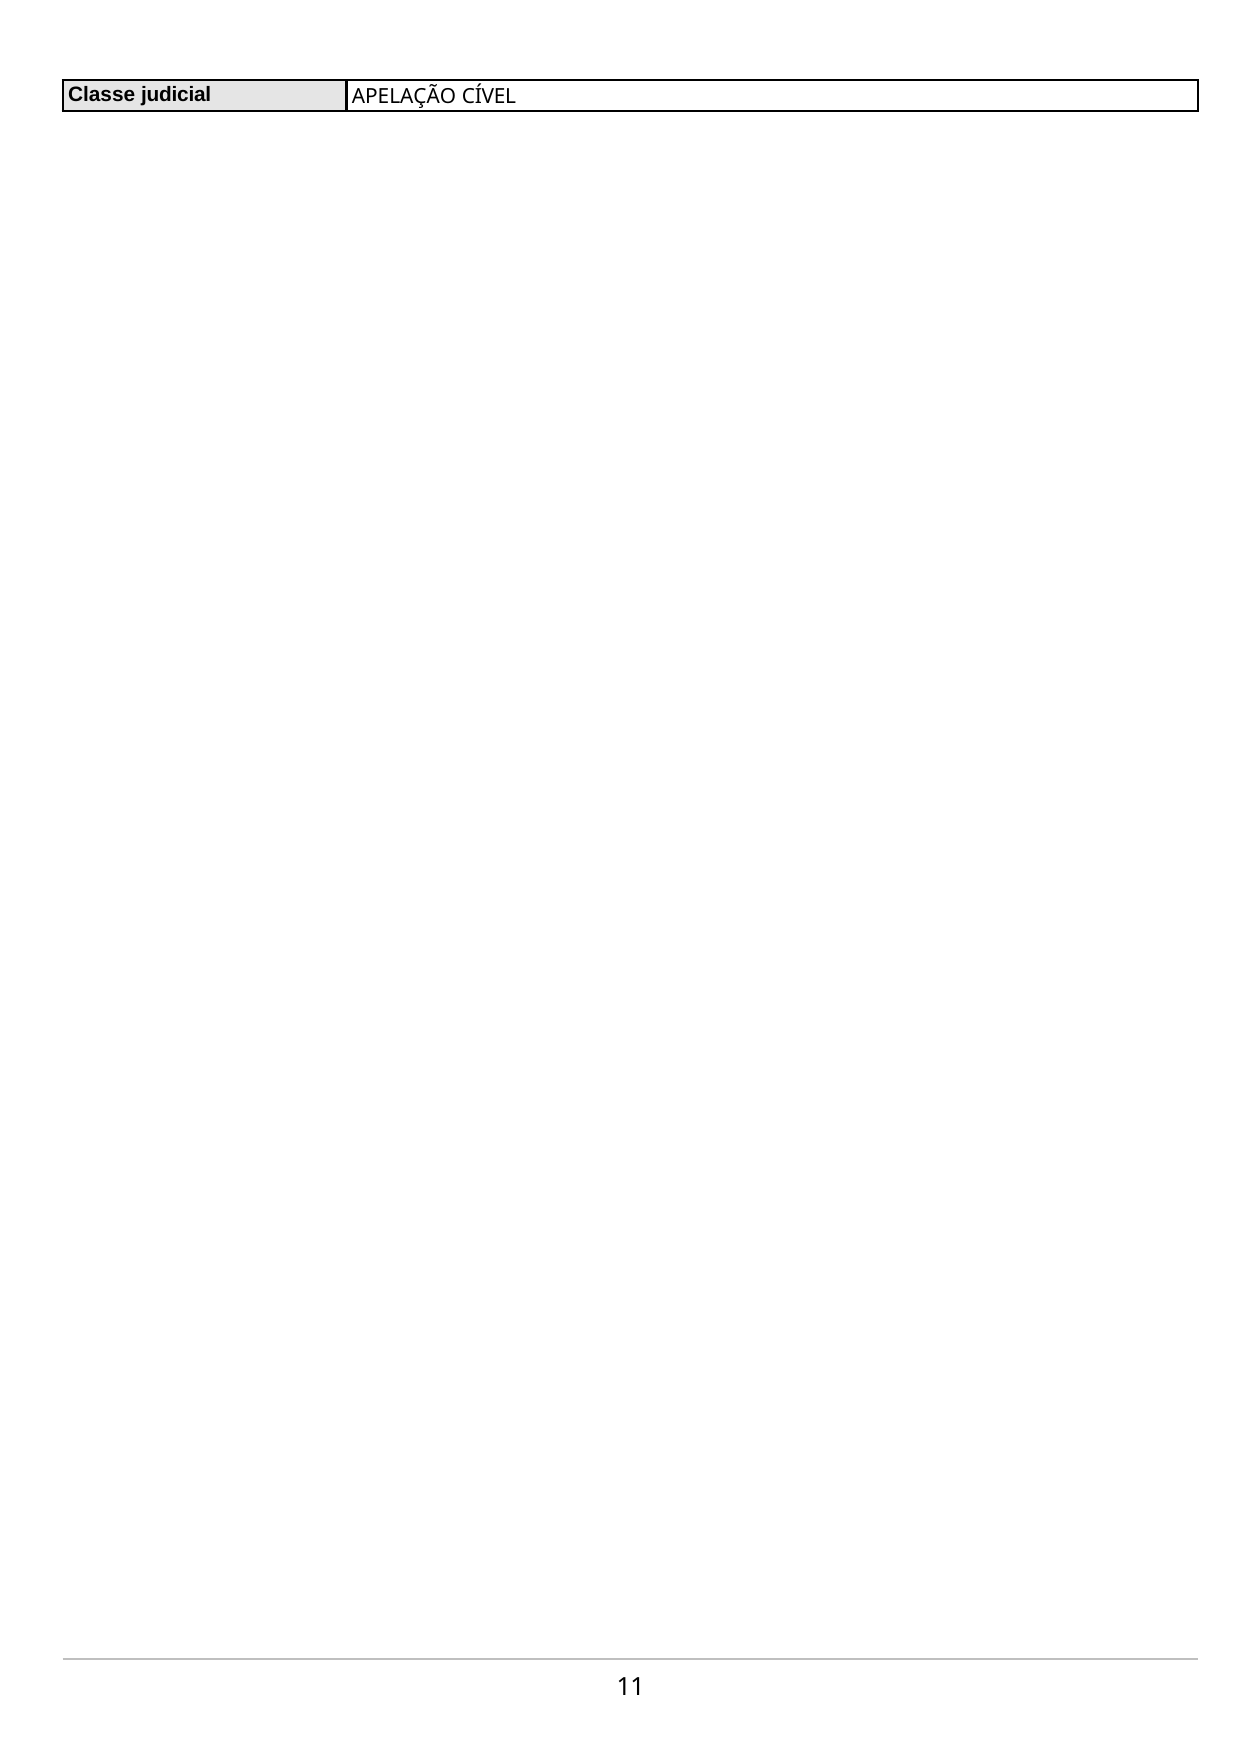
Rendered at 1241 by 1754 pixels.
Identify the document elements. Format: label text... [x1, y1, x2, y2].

table_cell APELAÇÃO CÍVEL [348, 81, 1197, 110]
table_cell Classe judicial [64, 81, 345, 110]
